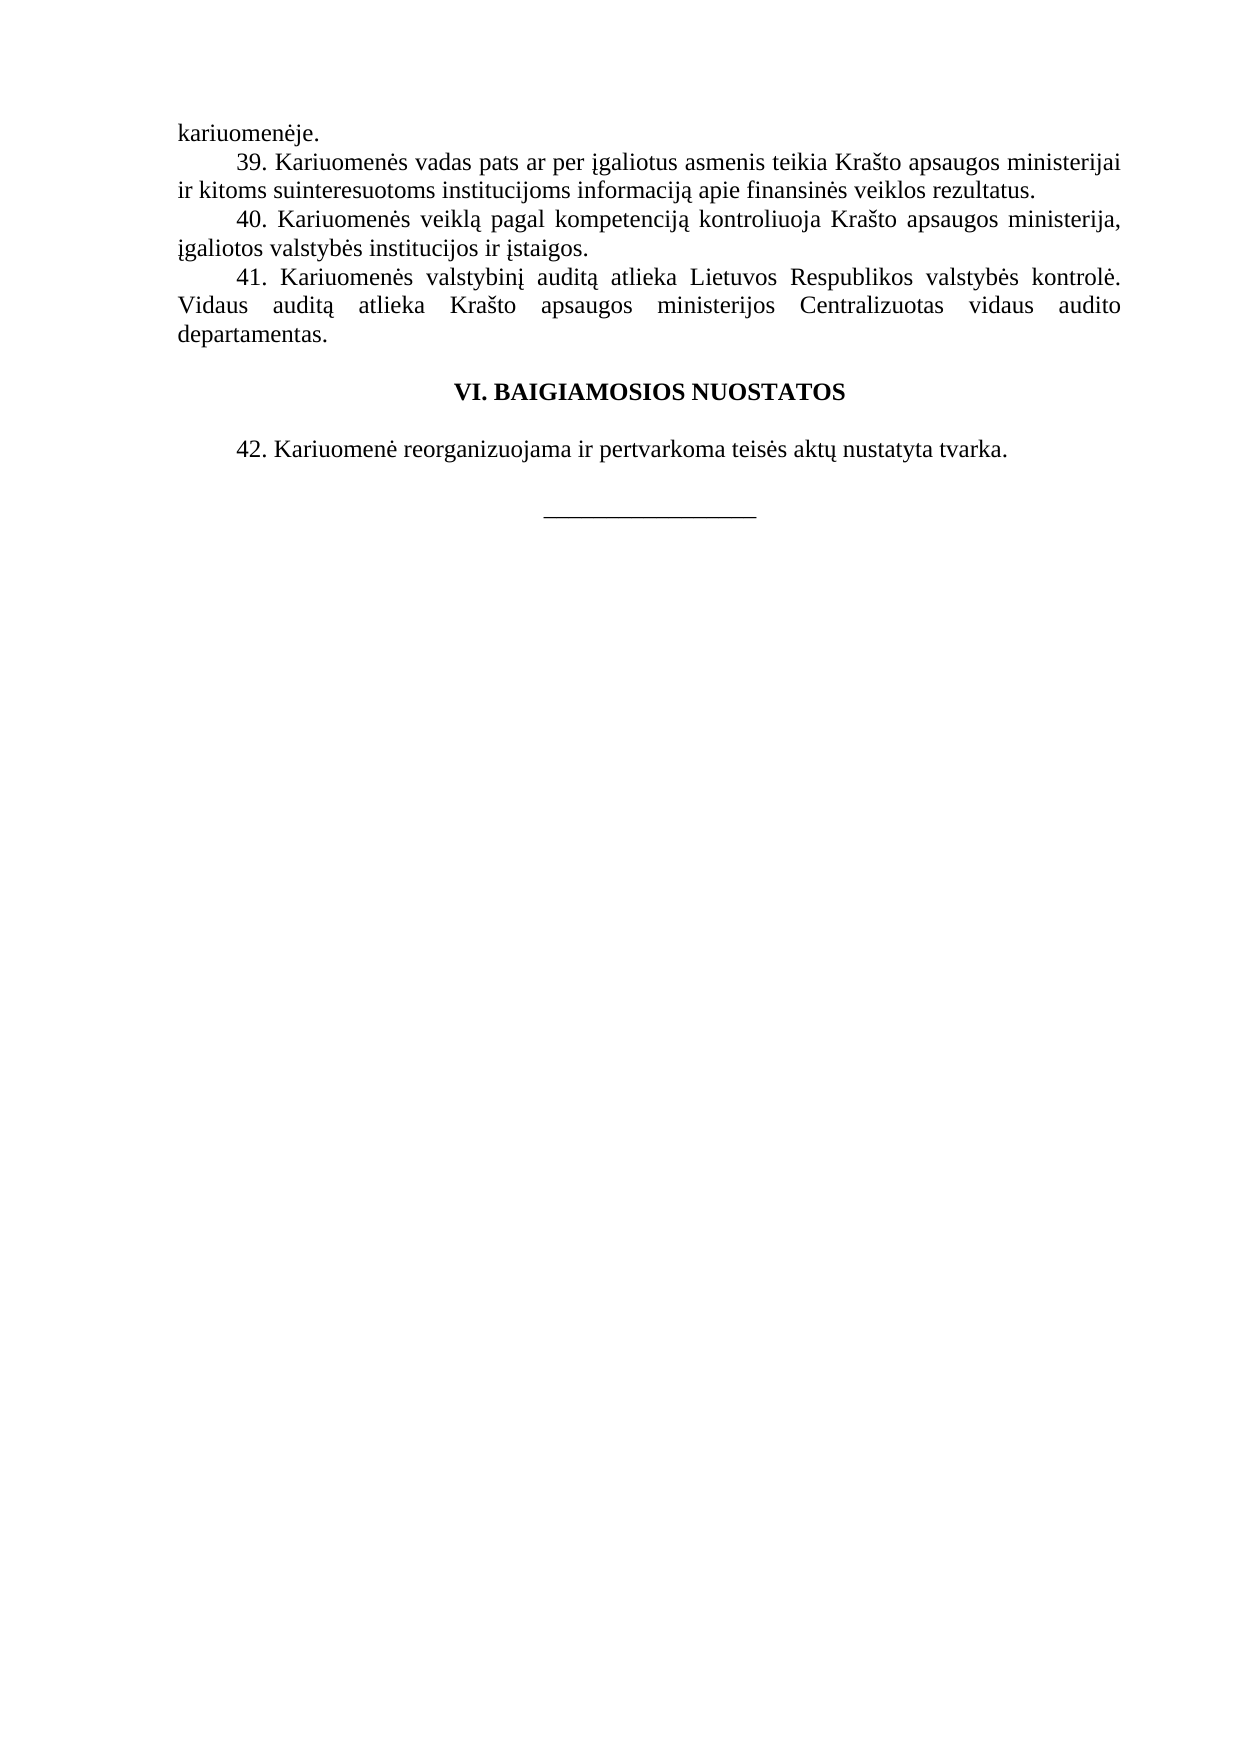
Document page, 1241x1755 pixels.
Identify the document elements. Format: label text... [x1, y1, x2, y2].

text 39. Kariuomenės vadas pats ar per įgaliotus asmenis teikia Krašto apsaugos ministerijai ir kitoms suinteresuotoms institucijoms informaciją apie finansinės veiklos rezultatus. [177, 147, 1122, 204]
text VI. BAIGIAMOSIOS NUOSTATOS [177, 377, 1122, 406]
text _________________ [177, 492, 1122, 521]
text 42. Kariuomenė reorganizuojama ir pertvarkoma teisės aktų nustatyta tvarka. [177, 434, 1122, 463]
text 40. Kariuomenės veiklą pagal kompetenciją kontroliuoja Krašto apsaugos ministerija, įgaliotos valstybės institucijos ir įstaigos. [177, 204, 1122, 262]
text kariuomenėje. [177, 118, 1122, 147]
text 41. Kariuomenės valstybinį auditą atlieka Lietuvos Respublikos valstybės kontrolė. Vidaus auditą atlieka Krašto apsaugos ministerijos Centralizuotas vidaus audito departamentas. [177, 262, 1122, 348]
